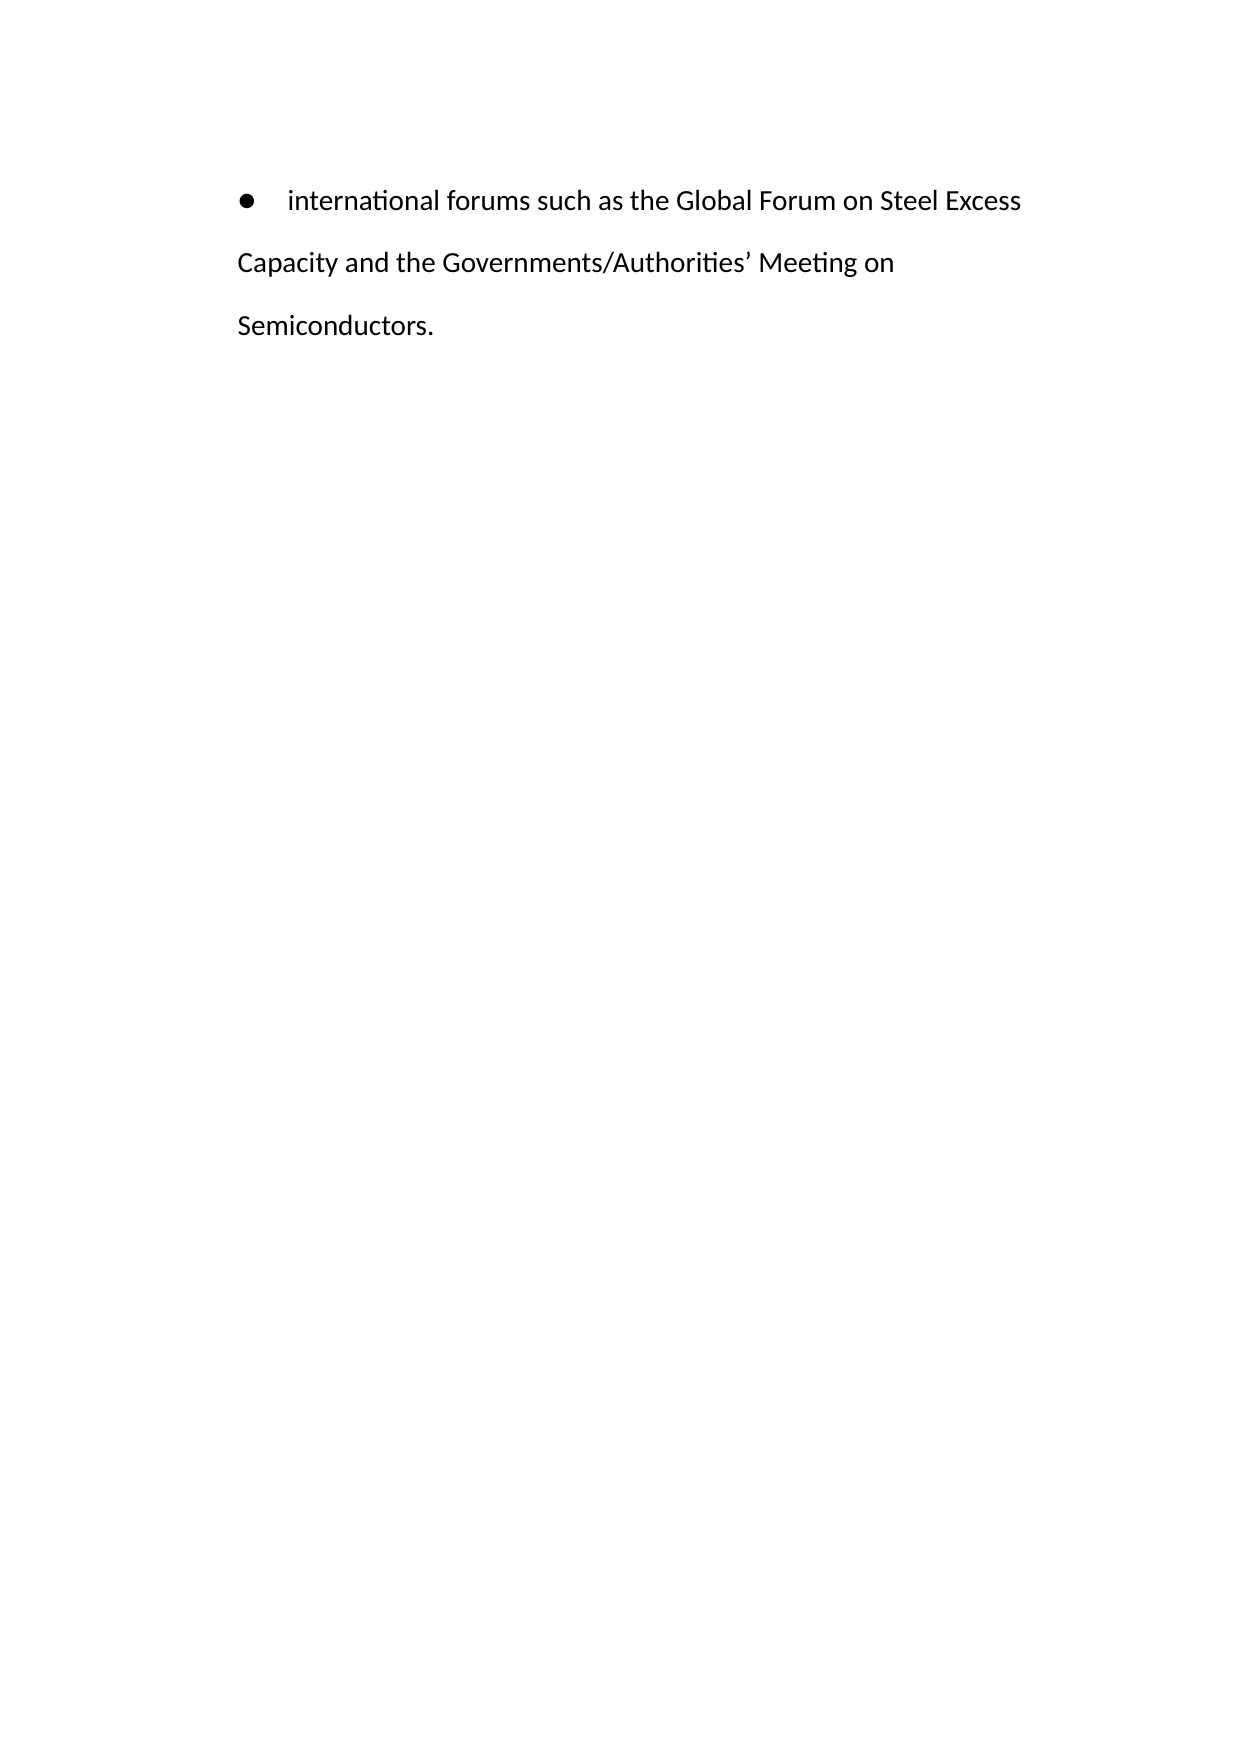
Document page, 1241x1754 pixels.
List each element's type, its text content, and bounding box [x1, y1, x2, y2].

list international forums such as the Global Forum on Steel Excess Capacity and the Governments/Authorities’ Meeting on Semiconductors. [237, 158, 1053, 346]
